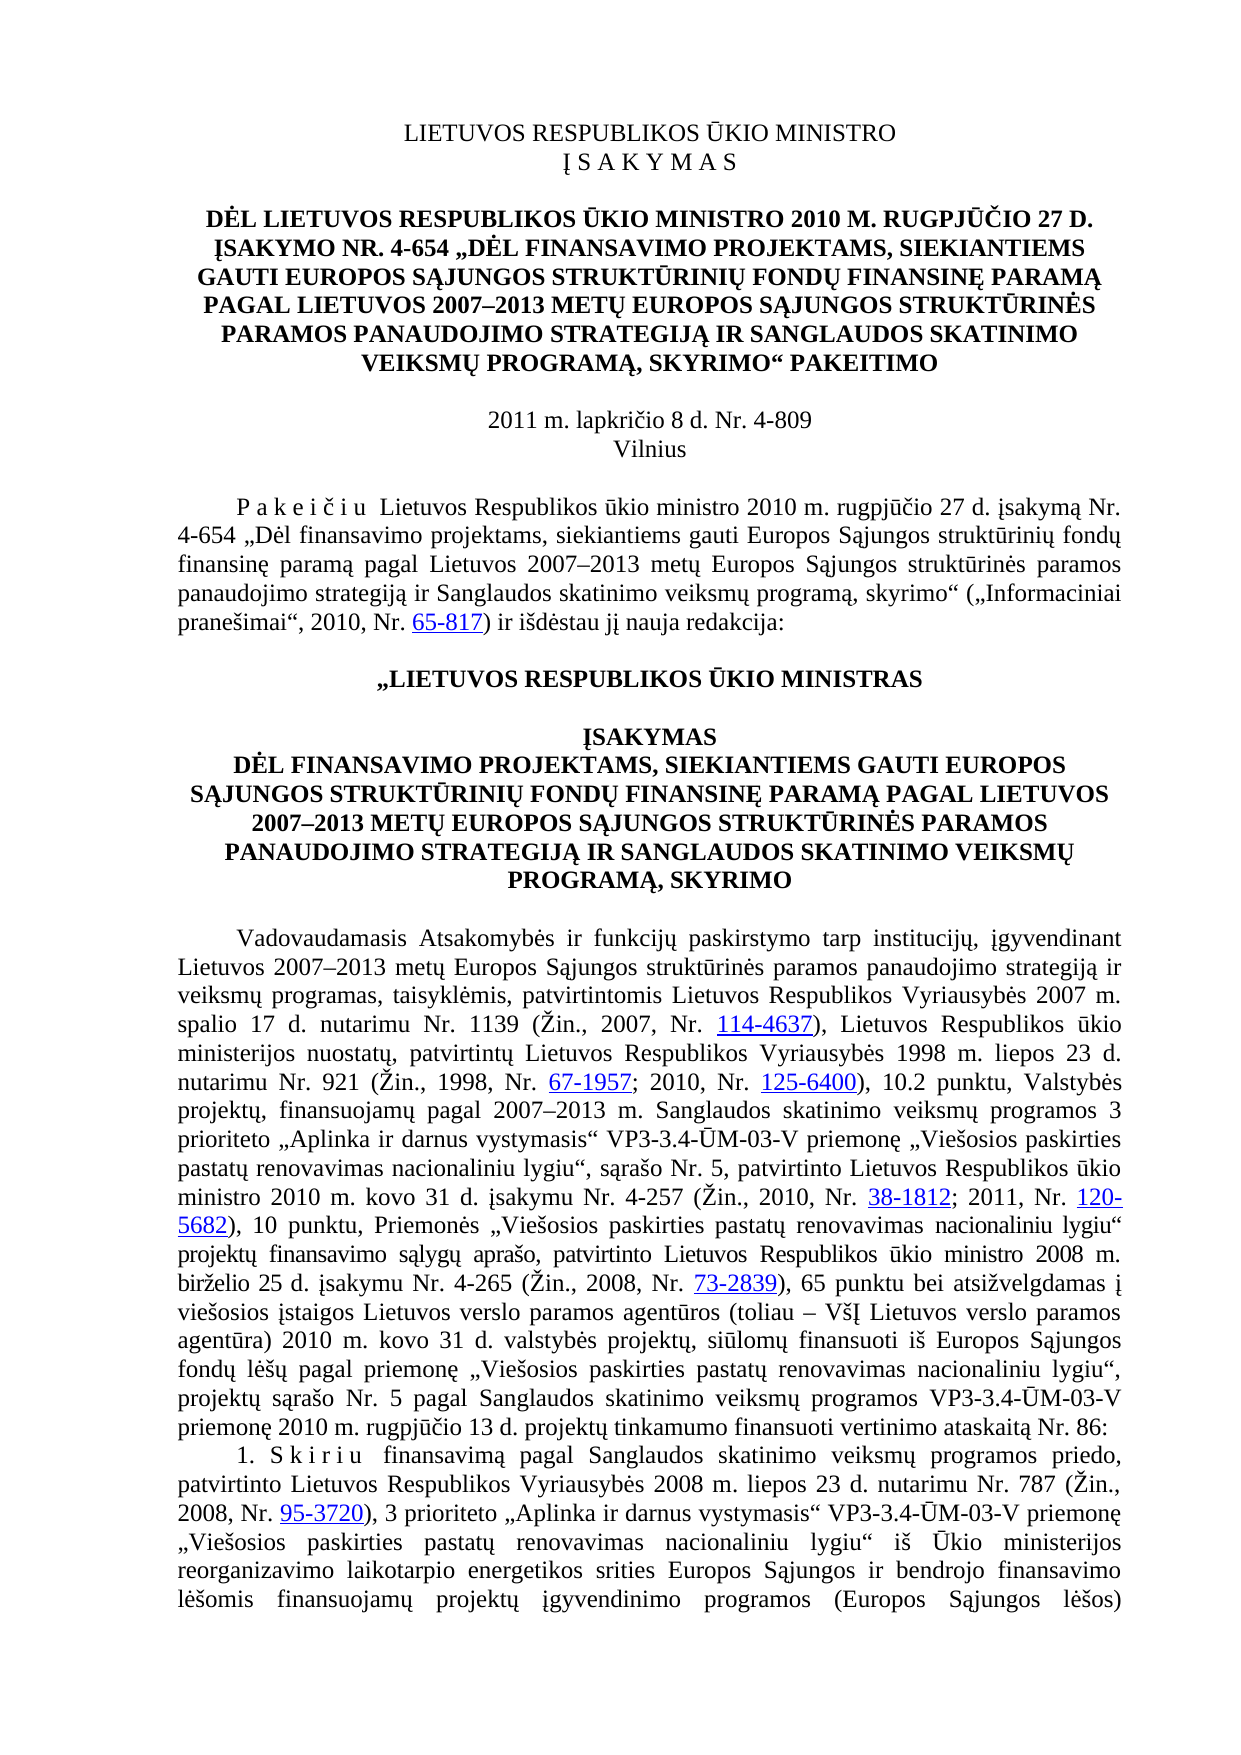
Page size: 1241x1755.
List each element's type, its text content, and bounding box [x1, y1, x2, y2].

text 1. Skiriu finansavimą pagal Sanglaudos skatinimo veiksmų programos priedo, patvirtinto Lietuvos Respublikos Vyriausybės 2008 m. liepos 23 d. nutarimu Nr. 787 (Žin., 2008, Nr. 95-3720), 3 prioriteto „Aplinka ir darnus vystymasis“ VP3-3.4-ŪM-03-V priemonę „Viešosios paskirties pastatų renovavimas nacionaliniu lygiu“ iš Ūkio ministerijos reorganizavimo laikotarpio energetikos srities Europos Sąjungos ir bendrojo finansavimo lėšomis finansuojamų projektų įgyvendinimo programos (Europos Sąjungos lėšos) [177, 1441, 1122, 1613]
text 2011 m. lapkričio 8 d. Nr. 4-809 [177, 406, 1122, 434]
text DĖL FINANSAVIMO PROJEKTAMS, SIEKIANTIEMS GAUTI EUROPOS SĄJUNGOS STRUKTŪRINIŲ FONDŲ FINANSINĘ PARAMĄ PAGAL LIETUVOS 2007–2013 METŲ EUROPOS SĄJUNGOS STRUKTŪRINĖS PARAMOS PANAUDOJIMO STRATEGIJĄ IR SANGLAUDOS SKATINIMO VEIKSMŲ PROGRAMĄ, SKYRIMO [177, 751, 1122, 894]
text DĖL lietuvos respublikos ŪKIO MINISTRO 2010 M. rugpjūčio 27 D. ĮSAKYMO NR. 4-654 „DĖL FINANSAVIMO PROJEKTAMS, SIEKIANTIEMS GAUTI EUROPOS SĄJUNGOS STRUKTŪRINIŲ FONDŲ FINANSINĘ PARAMĄ PAGAL LIETUVOS 2007–2013 METŲ EUROPOS SĄJUNGOS STRUKTŪRINĖS PARAMOS pANAUDOJIMO STRATEGIJĄ IR SANGLAUDOS SKATINIMO VEIKSMŲ PROGRAMĄ, SKYRIMO“ PAKEITIMO [177, 204, 1122, 377]
text Pakeičiu Lietuvos Respublikos ūkio ministro 2010 m. rugpjūčio 27 d. įsakymą Nr. 4-654 „Dėl finansavimo projektams, siekiantiems gauti Europos Sąjungos struktūrinių fondų finansinę paramą pagal Lietuvos 2007–2013 metų Europos Sąjungos struktūrinės paramos panaudojimo strategiją ir Sanglaudos skatinimo veiksmų programą, skyrimo“ („Informaciniai pranešimai“, 2010, Nr. 65-817) ir išdėstau jį nauja redakcija: [177, 492, 1122, 636]
text Vilnius [177, 434, 1122, 463]
text ĮSAKYMAS [177, 722, 1122, 751]
text LIETUVOS RESPUBLIKOS ŪKIO MINISTRO [177, 118, 1122, 147]
text „LIETUVOS RESPUBLIKOS ŪKIO MINISTRAS [177, 664, 1122, 693]
text ĮSAKYMAS [177, 147, 1122, 176]
text Vadovaudamasis Atsakomybės ir funkcijų paskirstymo tarp institucijų, įgyvendinant Lietuvos 2007–2013 metų Europos Sąjungos struktūrinės paramos panaudojimo strategiją ir veiksmų programas, taisyklėmis, patvirtintomis Lietuvos Respublikos Vyriausybės 2007 m. spalio 17 d. nutarimu Nr. 1139 (Žin., 2007, Nr. 114-4637), Lietuvos Respublikos ūkio ministerijos nuostatų, patvirtintų Lietuvos Respublikos Vyriausybės 1998 m. liepos 23 d. nutarimu Nr. 921 (Žin., 1998, Nr. 67-1957; 2010, Nr. 125-6400), 10.2 punktu, Valstybės projektų, finansuojamų pagal 2007–2013 m. Sanglaudos skatinimo veiksmų programos 3 prioriteto „Aplinka ir darnus vystymasis“ VP3-3.4-ŪM-03-V priemonę „Viešosios paskirties pastatų renovavimas nacionaliniu lygiu“, sąrašo Nr. 5, patvirtinto Lietuvos Respublikos ūkio ministro 2010 m. kovo 31 d. įsakymu Nr. 4-257 (Žin., 2010, Nr. 38-1812; 2011, Nr. 120-5682), 10 punktu, Priemonės „Viešosios paskirties pastatų renovavimas nacionaliniu lygiu“ projektų finansavimo sąlygų aprašo, patvirtinto Lietuvos Respublikos ūkio ministro 2008 m. birželio 25 d. įsakymu Nr. 4-265 (Žin., 2008, Nr. 73-2839), 65 punktu bei atsižvelgdamas į viešosios įstaigos Lietuvos verslo paramos agentūros (toliau – VšĮ Lietuvos verslo paramos agentūra) 2010 m. kovo 31 d. valstybės projektų, siūlomų finansuoti iš Europos Sąjungos fondų lėšų pagal priemonę „Viešosios paskirties pastatų renovavimas nacionaliniu lygiu“, projektų sąrašo Nr. 5 pagal Sanglaudos skatinimo veiksmų programos VP3-3.4-ŪM-03-V priemonę 2010 m. rugpjūčio 13 d. projektų tinkamumo finansuoti vertinimo ataskaitą Nr. 86: [177, 923, 1122, 1441]
